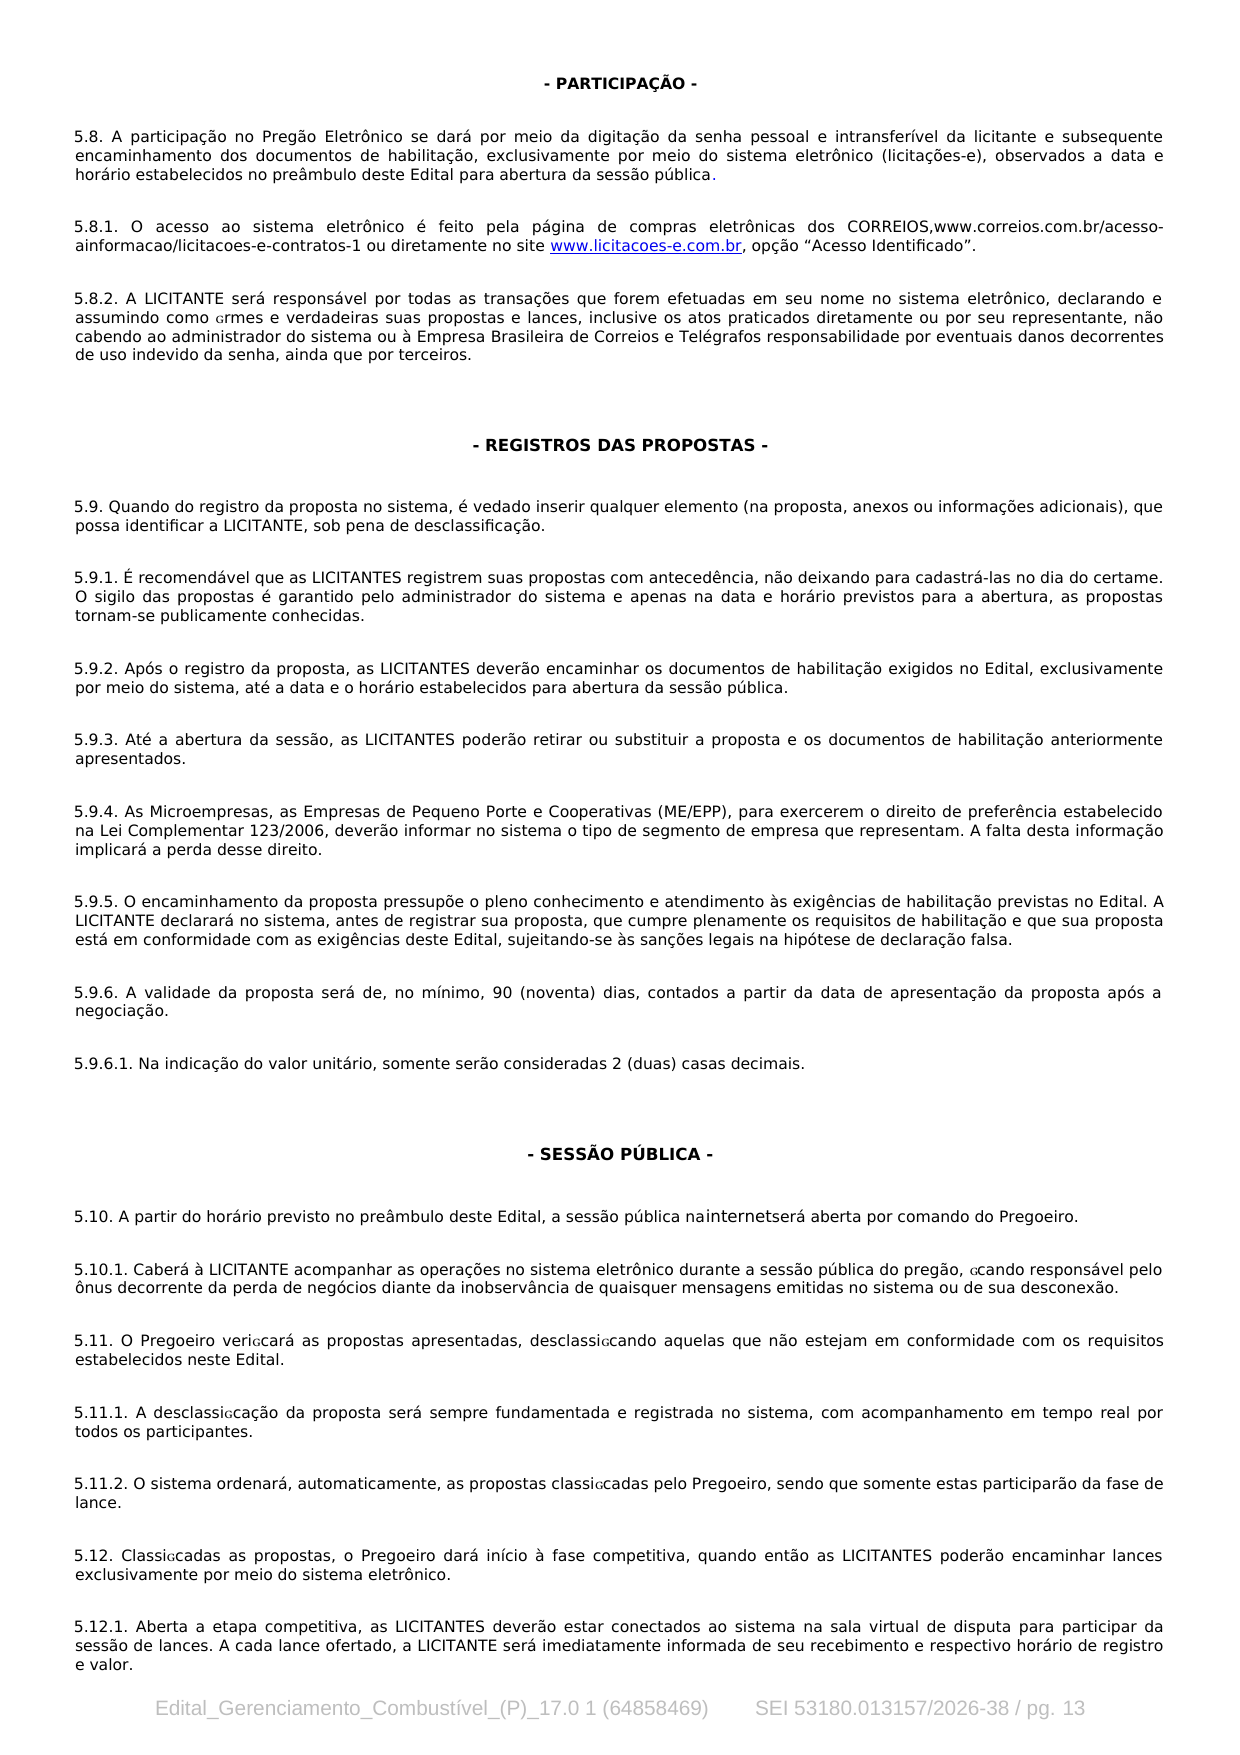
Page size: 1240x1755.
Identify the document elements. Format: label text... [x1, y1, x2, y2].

text 5.9. Quando do registro da proposta no sistema, é vedado inserir qualquer elemento (na proposta, anexos ou informações adicionais), que possa identificar a LICITANTE, sob pena de desclassificação. [74, 498, 1165, 535]
text 5.12. Classicadas as propostas, o Pregoeiro dará início à fase competitiva, quando então as LICITANTES poderão encaminhar lances exclusivamente por meio do sistema eletrônico. [74, 1547, 1165, 1584]
text 5.9.4. As Microempresas, as Empresas de Pequeno Porte e Cooperativas (ME/EPP), para exercerem o direito de preferência estabelecido na Lei Complementar 123/2006, deverão informar no sistema o tipo de segmento de empresa que representam. A falta desta informação implicará a perda desse direito. [74, 803, 1165, 859]
text 5.9.1. É recomendável que as LICITANTES registrem suas propostas com antecedência, não deixando para cadastrá-las no dia do certame. O sigilo das propostas é garantido pelo administrador do sistema e apenas na data e horário previstos para a abertura, as propostas tornam-se publicamente conhecidas. [74, 569, 1165, 625]
subtitle - SESSÃO PÚBLICA - [70, 1145, 1170, 1164]
text 5.9.6.1. Na indicação do valor unitário, somente serão consideradas 2 (duas) casas decimais. [74, 1055, 1165, 1073]
text 5.9.6. A validade da proposta será de, no mínimo, 90 (noventa) dias, contados a partir da data de apresentação da proposta após a negociação. [74, 983, 1165, 1021]
text 5.8. A participação no Pregão Eletrônico se dará por meio da digitação da senha pessoal e intransferível da licitante e subsequente encaminhamento dos documentos de habilitação, exclusivamente por meio do sistema eletrônico (licitações-e), observados a data e horário estabelecidos no preâmbulo deste Edital para abertura da sessão pública. [74, 128, 1165, 184]
text 5.11. O Pregoeiro vericará as propostas apresentadas, desclassicando aquelas que não estejam em conformidade com os requisitos estabelecidos neste Edital. [74, 1332, 1165, 1369]
subtitle - REGISTROS DAS PROPOSTAS - [70, 436, 1170, 455]
text 5.10.1. Caberá à LICITANTE acompanhar as operações no sistema eletrônico durante a sessão pública do pregão, cando responsável pelo ônus decorrente da perda de negócios diante da inobservância de quaisquer mensagens emitidas no sistema ou de sua desconexão. [74, 1261, 1165, 1298]
text 5.12.1. Aberta a etapa competitiva, as LICITANTES deverão estar conectados ao sistema na sala virtual de disputa para participar da sessão de lances. A cada lance ofertado, a LICITANTE será imediatamente informada de seu recebimento e respectivo horário de registro e valor. [74, 1618, 1165, 1674]
text 5.8.1. O acesso ao sistema eletrônico é feito pela página de compras eletrônicas dos CORREIOS,www.correios.com.br/acesso-ainformacao/licitacoes-e-contratos-1 ou diretamente no site www.licitacoes-e.com.br, opção “Acesso Identificado”. [74, 218, 1165, 255]
text 5.8.2. A LICITANTE será responsável por todas as transações que forem efetuadas em seu nome no sistema eletrônico, declarando e assumindo como rmes e verdadeiras suas propostas e lances, inclusive os atos praticados diretamente ou por seu representante, não cabendo ao administrador do sistema ou à Empresa Brasileira de Correios e Telégrafos responsabilidade por eventuais danos decorrentes de uso indevido da senha, ainda que por terceiros. [74, 290, 1165, 364]
text 5.11.1. A desclassicação da proposta será sempre fundamentada e registrada no sistema, com acompanhamento em tempo real por todos os participantes. [74, 1404, 1165, 1441]
text 5.10. A partir do horário previsto no preâmbulo deste Edital, a sessão pública nainternetserá aberta por comando do Pregoeiro. [74, 1207, 1165, 1226]
text 5.9.2. Após o registro da proposta, as LICITANTES deverão encaminhar os documentos de habilitação exigidos no Edital, exclusivamente por meio do sistema, até a data e o horário estabelecidos para abertura da sessão pública. [74, 660, 1165, 697]
text 5.9.3. Até a abertura da sessão, as LICITANTES poderão retirar ou substituir a proposta e os documentos de habilitação anteriormente apresentados. [74, 731, 1165, 768]
text 5.11.2. O sistema ordenará, automaticamente, as propostas classicadas pelo Pregoeiro, sendo que somente estas participarão da fase de lance. [74, 1475, 1165, 1512]
subtitle - PARTICIPAÇÃO - [98, 75, 1143, 93]
text 5.9.5. O encaminhamento da proposta pressupõe o pleno conhecimento e atendimento às exigências de habilitação previstas no Edital. A LICITANTE declarará no sistema, antes de registrar sua proposta, que cumpre plenamente os requisitos de habilitação e que sua proposta está em conformidade com as exigências deste Edital, sujeitando-se às sanções legais na hipótese de declaração falsa. [74, 893, 1165, 949]
